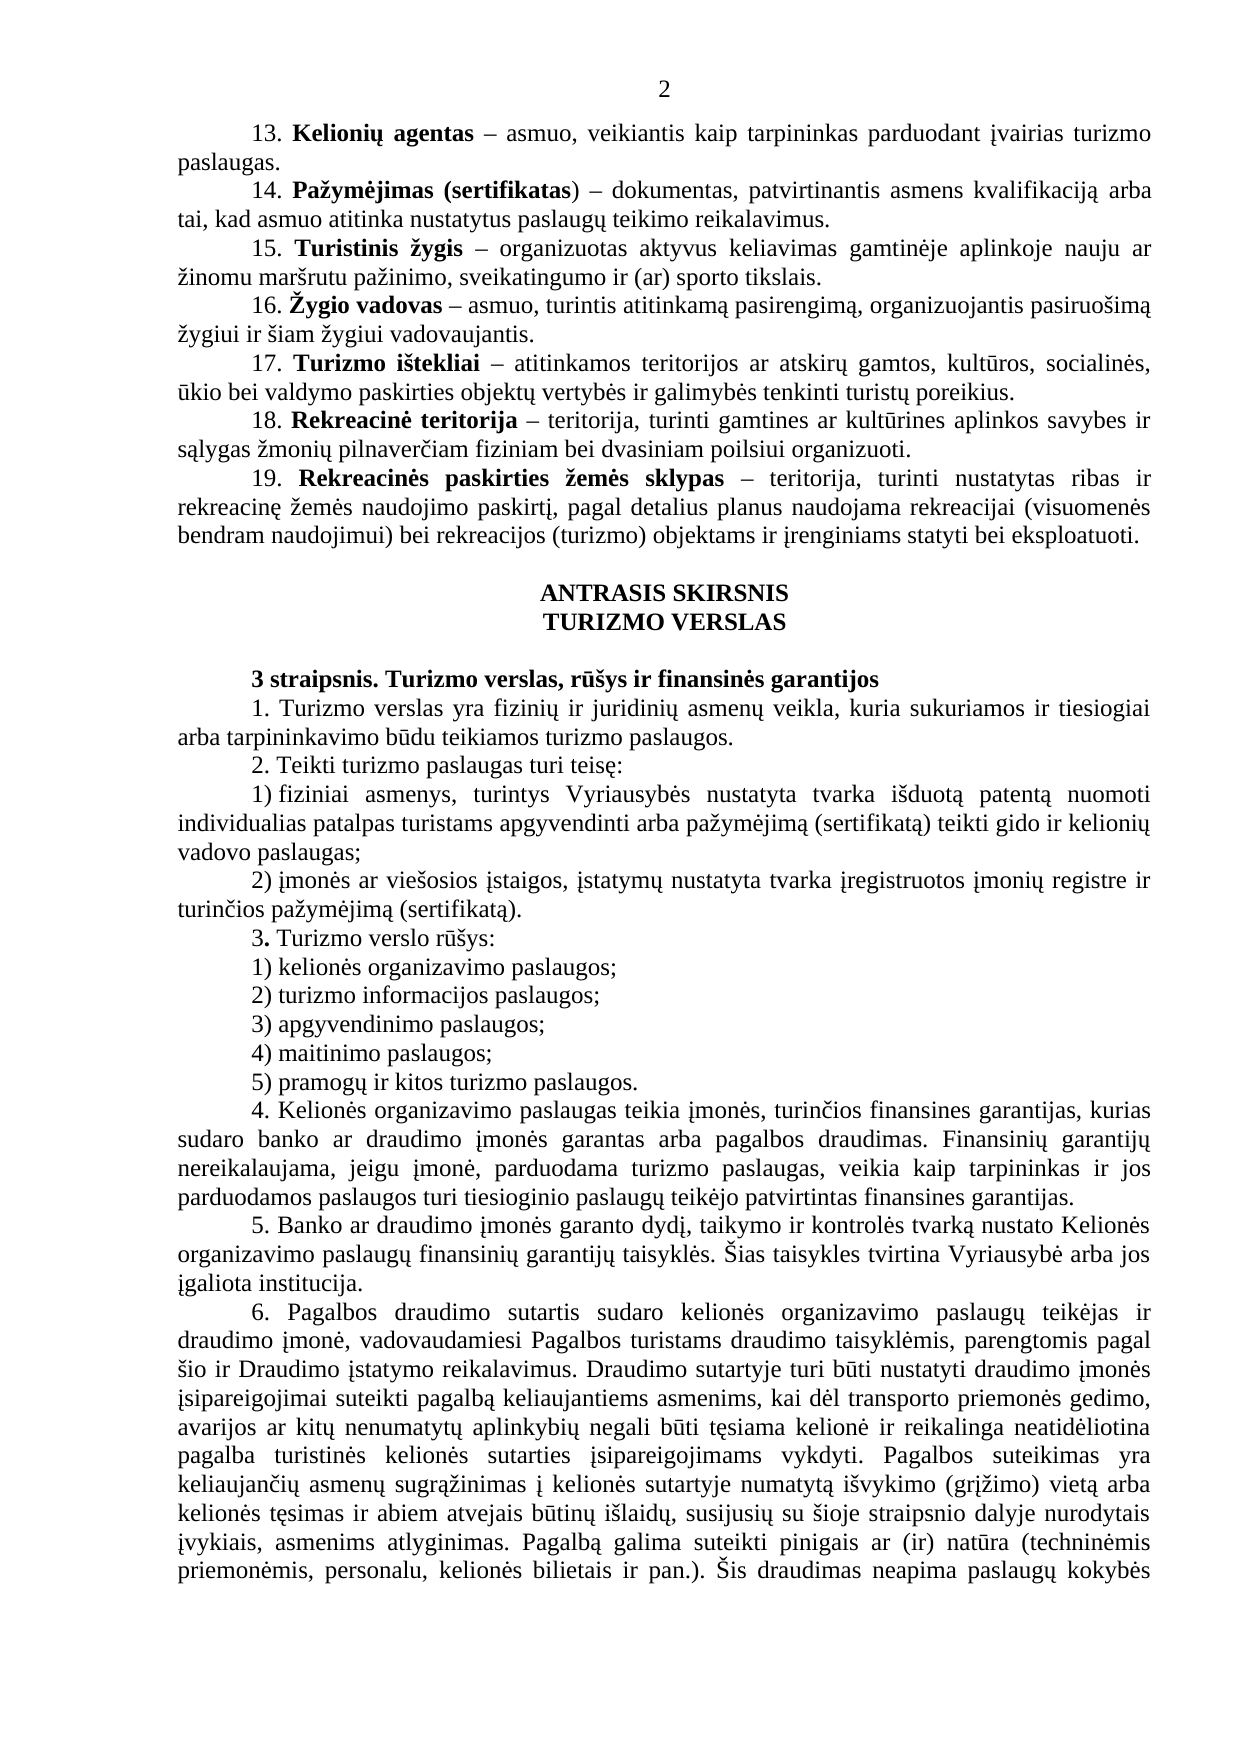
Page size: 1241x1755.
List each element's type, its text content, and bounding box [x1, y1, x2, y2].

text 4) maitinimo paslaugos; [177, 1038, 1152, 1067]
text 19. Rekreacinės paskirties žemės sklypas – teritorija, turinti nustatytas ribas ir rekreacinę žemės naudojimo paskirtį, pagal detalius planus naudojama rekreacijai (visuomenės bendram naudojimui) bei rekreacijos (turizmo) objektams ir įrenginiams statyti bei eksploatuoti. [177, 463, 1152, 549]
text 17. Turizmo ištekliai – atitinkamos teritorijos ar atskirų gamtos, kultūros, socialinės, ūkio bei valdymo paskirties objektų vertybės ir galimybės tenkinti turistų poreikius. [177, 348, 1152, 406]
text 16. Žygio vadovas – asmuo, turintis atitinkamą pasirengimą, organizuojantis pasiruošimą žygiui ir šiam žygiui vadovaujantis. [177, 291, 1152, 348]
text 2) turizmo informacijos paslaugos; [177, 981, 1152, 1009]
text 13. Kelionių agentas – asmuo, veikiantis kaip tarpininkas parduodant įvairias turizmo paslaugas. [177, 118, 1152, 176]
text 6. Pagalbos draudimo sutartis sudaro kelionės organizavimo paslaugų teikėjas ir draudimo įmonė, vadovaudamiesi Pagalbos turistams draudimo taisyklėmis, parengtomis pagal šio ir Draudimo įstatymo reikalavimus. Draudimo sutartyje turi būti nustatyti draudimo įmonės įsipareigojimai suteikti pagalbą keliaujantiems asmenims, kai dėl transporto priemonės gedimo, avarijos ar kitų nenumatytų aplinkybių negali būti tęsiama kelionė ir reikalinga neatidėliotina pagalba turistinės kelionės sutarties įsipareigojimams vykdyti. Pagalbos suteikimas yra keliaujančių asmenų sugrąžinimas į kelionės sutartyje numatytą išvykimo (grįžimo) vietą arba kelionės tęsimas ir abiem atvejais būtinų išlaidų, susijusių su šioje straipsnio dalyje nurodytais įvykiais, asmenims atlyginimas. Pagalbą galima suteikti pinigais ar (ir) natūra (techninėmis priemonėmis, personalu, kelionės bilietais ir pan.). Šis draudimas neapima paslaugų kokybės [177, 1297, 1152, 1584]
text 1) fiziniai asmenys, turintys Vyriausybės nustatyta tvarka išduotą patentą nuomoti individualias patalpas turistams apgyvendinti arba pažymėjimą (sertifikatą) teikti gido ir kelionių vadovo paslaugas; [177, 779, 1152, 866]
text 14. Pažymėjimas (sertifikatas) – dokumentas, patvirtinantis asmens kvalifikaciją arba tai, kad asmuo atitinka nustatytus paslaugų teikimo reikalavimus. [177, 176, 1152, 233]
text ANTRASIS SKIRSNIS [177, 578, 1152, 607]
text 3. Turizmo verslo rūšys: [177, 923, 1152, 952]
text 5) pramogų ir kitos turizmo paslaugos. [177, 1067, 1152, 1096]
text 1) kelionės organizavimo paslaugos; [177, 952, 1152, 981]
text 4. Kelionės organizavimo paslaugas teikia įmonės, turinčios finansines garantijas, kurias sudaro banko ar draudimo įmonės garantas arba pagalbos draudimas. Finansinių garantijų nereikalaujama, jeigu įmonė, parduodama turizmo paslaugas, veikia kaip tarpininkas ir jos parduodamos paslaugos turi tiesioginio paslaugų teikėjo patvirtintas finansines garantijas. [177, 1096, 1152, 1211]
text 3) apgyvendinimo paslaugos; [177, 1009, 1152, 1038]
text 5. Banko ar draudimo įmonės garanto dydį, taikymo ir kontrolės tvarką nustato Kelionės organizavimo paslaugų finansinių garantijų taisyklės. Šias taisykles tvirtina Vyriausybė arba jos įgaliota institucija. [177, 1211, 1152, 1297]
text TURIZMO VERSLAS [177, 607, 1152, 636]
text 2) įmonės ar viešosios įstaigos, įstatymų nustatyta tvarka įregistruotos įmonių registre ir turinčios pažymėjimą (sertifikatą). [177, 866, 1152, 923]
text 15. Turistinis žygis – organizuotas aktyvus keliavimas gamtinėje aplinkoje nauju ar žinomu maršrutu pažinimo, sveikatingumo ir (ar) sporto tikslais. [177, 233, 1152, 291]
text 3 straipsnis. Turizmo verslas, rūšys ir finansinės garantijos [177, 664, 1152, 693]
text 2. Teikti turizmo paslaugas turi teisę: [177, 751, 1152, 779]
text 1. Turizmo verslas yra fizinių ir juridinių asmenų veikla, kuria sukuriamos ir tiesiogiai arba tarpininkavimo būdu teikiamos turizmo paslaugos. [177, 693, 1152, 751]
text 18. Rekreacinė teritorija – teritorija, turinti gamtines ar kultūrines aplinkos savybes ir sąlygas žmonių pilnaverčiam fiziniam bei dvasiniam poilsiui organizuoti. [177, 406, 1152, 463]
